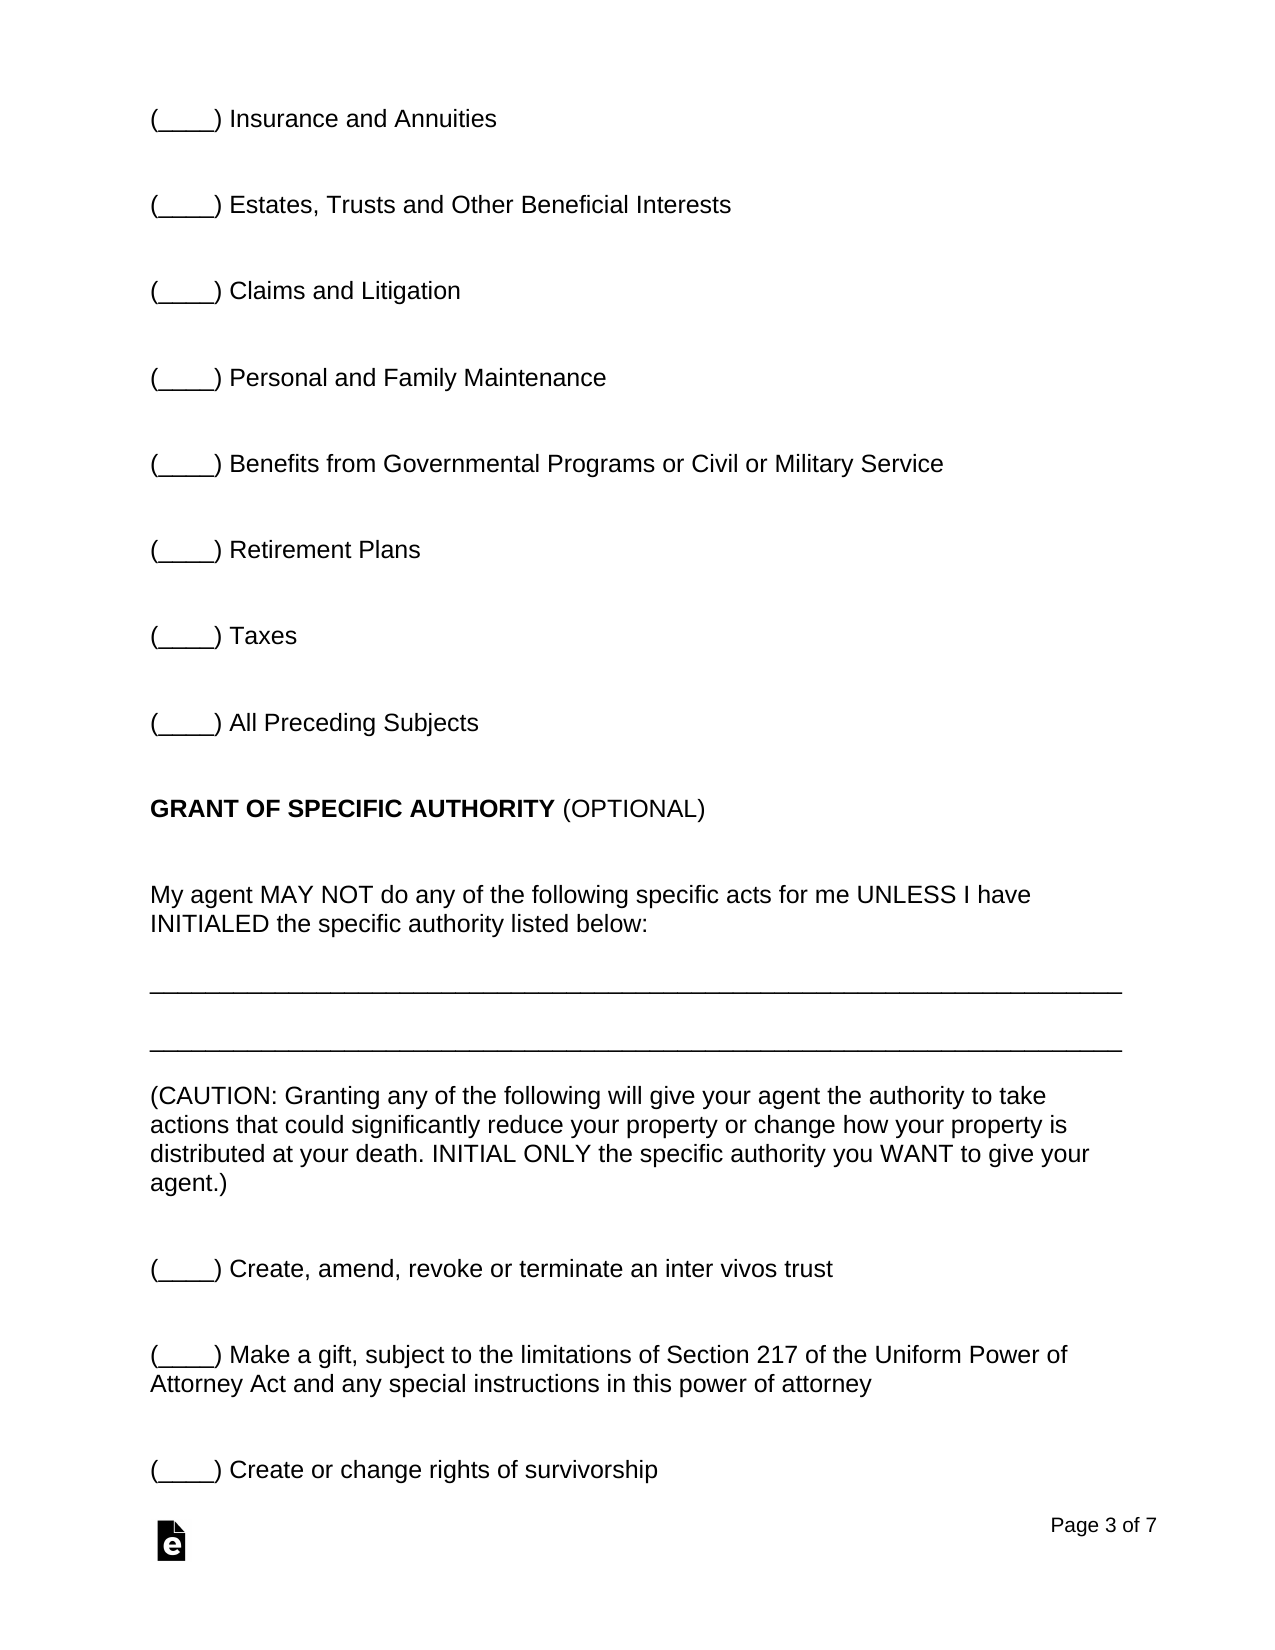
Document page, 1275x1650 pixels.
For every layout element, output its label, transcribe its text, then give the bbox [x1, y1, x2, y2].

text (____) Personal and Family Maintenance [150, 362, 1125, 391]
text (____) Claims and Litigation [150, 276, 1125, 305]
text (____) Insurance and Annuities [150, 104, 1125, 132]
text (CAUTION: Granting any of the following will give your agent the authority to take actions that could significantly reduce your property or change how your property is distributed at your death. INITIAL ONLY the specific authority you WANT to give your agent.) [150, 1081, 1125, 1196]
text GRANT OF SPECIFIC AUTHORITY (OPTIONAL) [150, 794, 1125, 822]
text ______________________________________________________________________ [150, 966, 1125, 995]
text (____) Retirement Plans [150, 535, 1125, 564]
text (____) Estates, Trusts and Other Beneficial Interests [150, 190, 1125, 219]
text (____) Create, amend, revoke or terminate an inter vivos trust [150, 1254, 1125, 1282]
text (____) Taxes [150, 621, 1125, 650]
text ______________________________________________________________________ [150, 1024, 1125, 1052]
text (____) Benefits from Governmental Programs or Civil or Military Service [150, 449, 1125, 477]
text (____) Create or change rights of survivorship [150, 1455, 1125, 1484]
text (____) All Preceding Subjects [150, 707, 1125, 736]
text (____) Make a gift, subject to the limitations of Section 217 of the Uniform Power of Attorney Act and any special instructions in this power of attorney [150, 1340, 1125, 1397]
text My agent MAY NOT do any of the following specific acts for me UNLESS I have INITIALED the specific authority listed below: [150, 880, 1125, 937]
